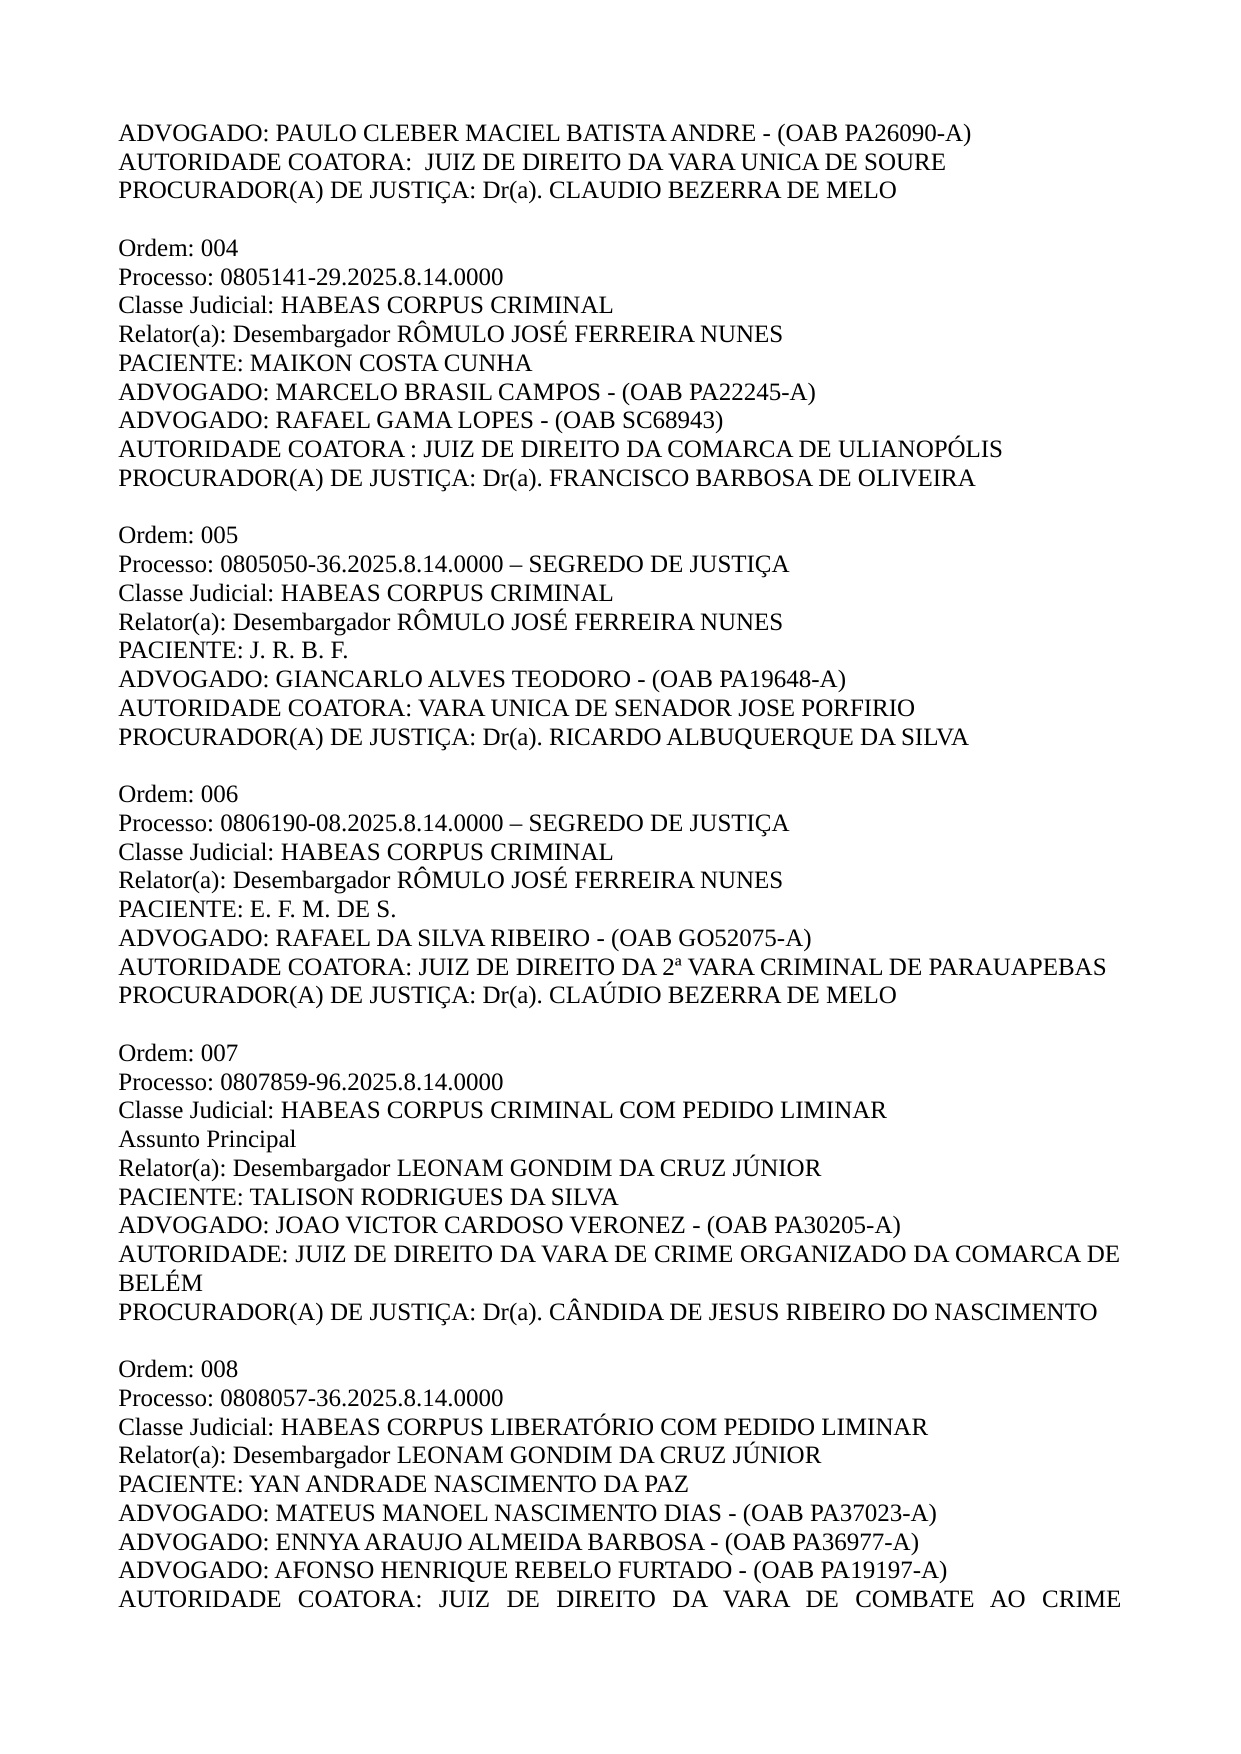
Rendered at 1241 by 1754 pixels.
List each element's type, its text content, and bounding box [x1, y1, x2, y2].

text ADVOGADO: RAFAEL GAMA LOPES - (OAB SC68943) [118, 406, 1122, 434]
text Ordem: 006 [118, 779, 1122, 808]
text Processo: 0806190-08.2025.8.14.0000 – SEGREDO DE JUSTIÇA [118, 808, 1122, 837]
text Processo: 0807859-96.2025.8.14.0000 [118, 1067, 1122, 1096]
text AUTORIDADE COATORA: JUIZ DE DIREITO DA VARA DE COMBATE AO CRIME [118, 1584, 1122, 1613]
text AUTORIDADE COATORA: JUIZ DE DIREITO DA 2ª VARA CRIMINAL DE PARAUAPEBAS [118, 952, 1122, 981]
text Relator(a): Desembargador RÔMULO JOSÉ FERREIRA NUNES [118, 607, 1122, 636]
text PROCURADOR(A) DE JUSTIÇA: Dr(a). CLAÚDIO BEZERRA DE MELO [118, 981, 1122, 1009]
text PROCURADOR(A) DE JUSTIÇA: Dr(a). CÂNDIDA DE JESUS RIBEIRO DO NASCIMENTO [118, 1297, 1122, 1326]
text PACIENTE: MAIKON COSTA CUNHA [118, 348, 1122, 377]
text Classe Judicial: HABEAS CORPUS CRIMINAL COM PEDIDO LIMINAR [118, 1096, 1122, 1124]
text Ordem: 005 [118, 521, 1122, 549]
text PACIENTE: YAN ANDRADE NASCIMENTO DA PAZ [118, 1469, 1122, 1498]
text Processo: 0805050-36.2025.8.14.0000 – SEGREDO DE JUSTIÇA [118, 549, 1122, 578]
text PROCURADOR(A) DE JUSTIÇA: Dr(a). FRANCISCO BARBOSA DE OLIVEIRA [118, 463, 1122, 492]
text Relator(a): Desembargador RÔMULO JOSÉ FERREIRA NUNES [118, 866, 1122, 894]
text Relator(a): Desembargador RÔMULO JOSÉ FERREIRA NUNES [118, 319, 1122, 348]
text PROCURADOR(A) DE JUSTIÇA: Dr(a). RICARDO ALBUQUERQUE DA SILVA [118, 722, 1122, 751]
text Classe Judicial: HABEAS CORPUS LIBERATÓRIO COM PEDIDO LIMINAR [118, 1412, 1122, 1441]
text Ordem: 004 [118, 233, 1122, 262]
text Classe Judicial: HABEAS CORPUS CRIMINAL [118, 578, 1122, 607]
text ADVOGADO: AFONSO HENRIQUE REBELO FURTADO - (OAB PA19197-A) [118, 1556, 1122, 1584]
text PACIENTE: TALISON RODRIGUES DA SILVA [118, 1182, 1122, 1211]
text ADVOGADO: RAFAEL DA SILVA RIBEIRO - (OAB GO52075-A) [118, 923, 1122, 952]
text ADVOGADO: GIANCARLO ALVES TEODORO - (OAB PA19648-A) [118, 664, 1122, 693]
text Classe Judicial: HABEAS CORPUS CRIMINAL [118, 291, 1122, 319]
text PACIENTE: E. F. M. DE S. [118, 894, 1122, 923]
text Classe Judicial: HABEAS CORPUS CRIMINAL [118, 837, 1122, 866]
text Ordem: 007 [118, 1038, 1122, 1067]
text Assunto Principal [118, 1124, 1122, 1153]
text Relator(a): Desembargador LEONAM GONDIM DA CRUZ JÚNIOR [118, 1153, 1122, 1182]
text PACIENTE: J. R. B. F. [118, 636, 1122, 664]
text ADVOGADO: MATEUS MANOEL NASCIMENTO DIAS - (OAB PA37023-A) [118, 1498, 1122, 1527]
text AUTORIDADE COATORA: VARA UNICA DE SENADOR JOSE PORFIRIO [118, 693, 1122, 722]
text Processo: 0805141-29.2025.8.14.0000 [118, 262, 1122, 291]
text AUTORIDADE COATORA : JUIZ DE DIREITO DA COMARCA DE ULIANOPÓLIS [118, 434, 1122, 463]
text AUTORIDADE: JUIZ DE DIREITO DA VARA DE CRIME ORGANIZADO DA COMARCA DE BELÉM [118, 1239, 1122, 1297]
text ADVOGADO: JOAO VICTOR CARDOSO VERONEZ - (OAB PA30205-A) [118, 1211, 1122, 1239]
text Ordem: 008 [118, 1354, 1122, 1383]
text AUTORIDADE COATORA: JUIZ DE DIREITO DA VARA UNICA DE SOURE [118, 147, 1122, 176]
text ADVOGADO: ENNYA ARAUJO ALMEIDA BARBOSA - (OAB PA36977-A) [118, 1527, 1122, 1556]
text Processo: 0808057-36.2025.8.14.0000 [118, 1383, 1122, 1412]
text Relator(a): Desembargador LEONAM GONDIM DA CRUZ JÚNIOR [118, 1441, 1122, 1469]
text ADVOGADO: PAULO CLEBER MACIEL BATISTA ANDRE - (OAB PA26090-A) [118, 118, 1122, 147]
text ADVOGADO: MARCELO BRASIL CAMPOS - (OAB PA22245-A) [118, 377, 1122, 406]
text PROCURADOR(A) DE JUSTIÇA: Dr(a). CLAUDIO BEZERRA DE MELO [118, 176, 1122, 204]
